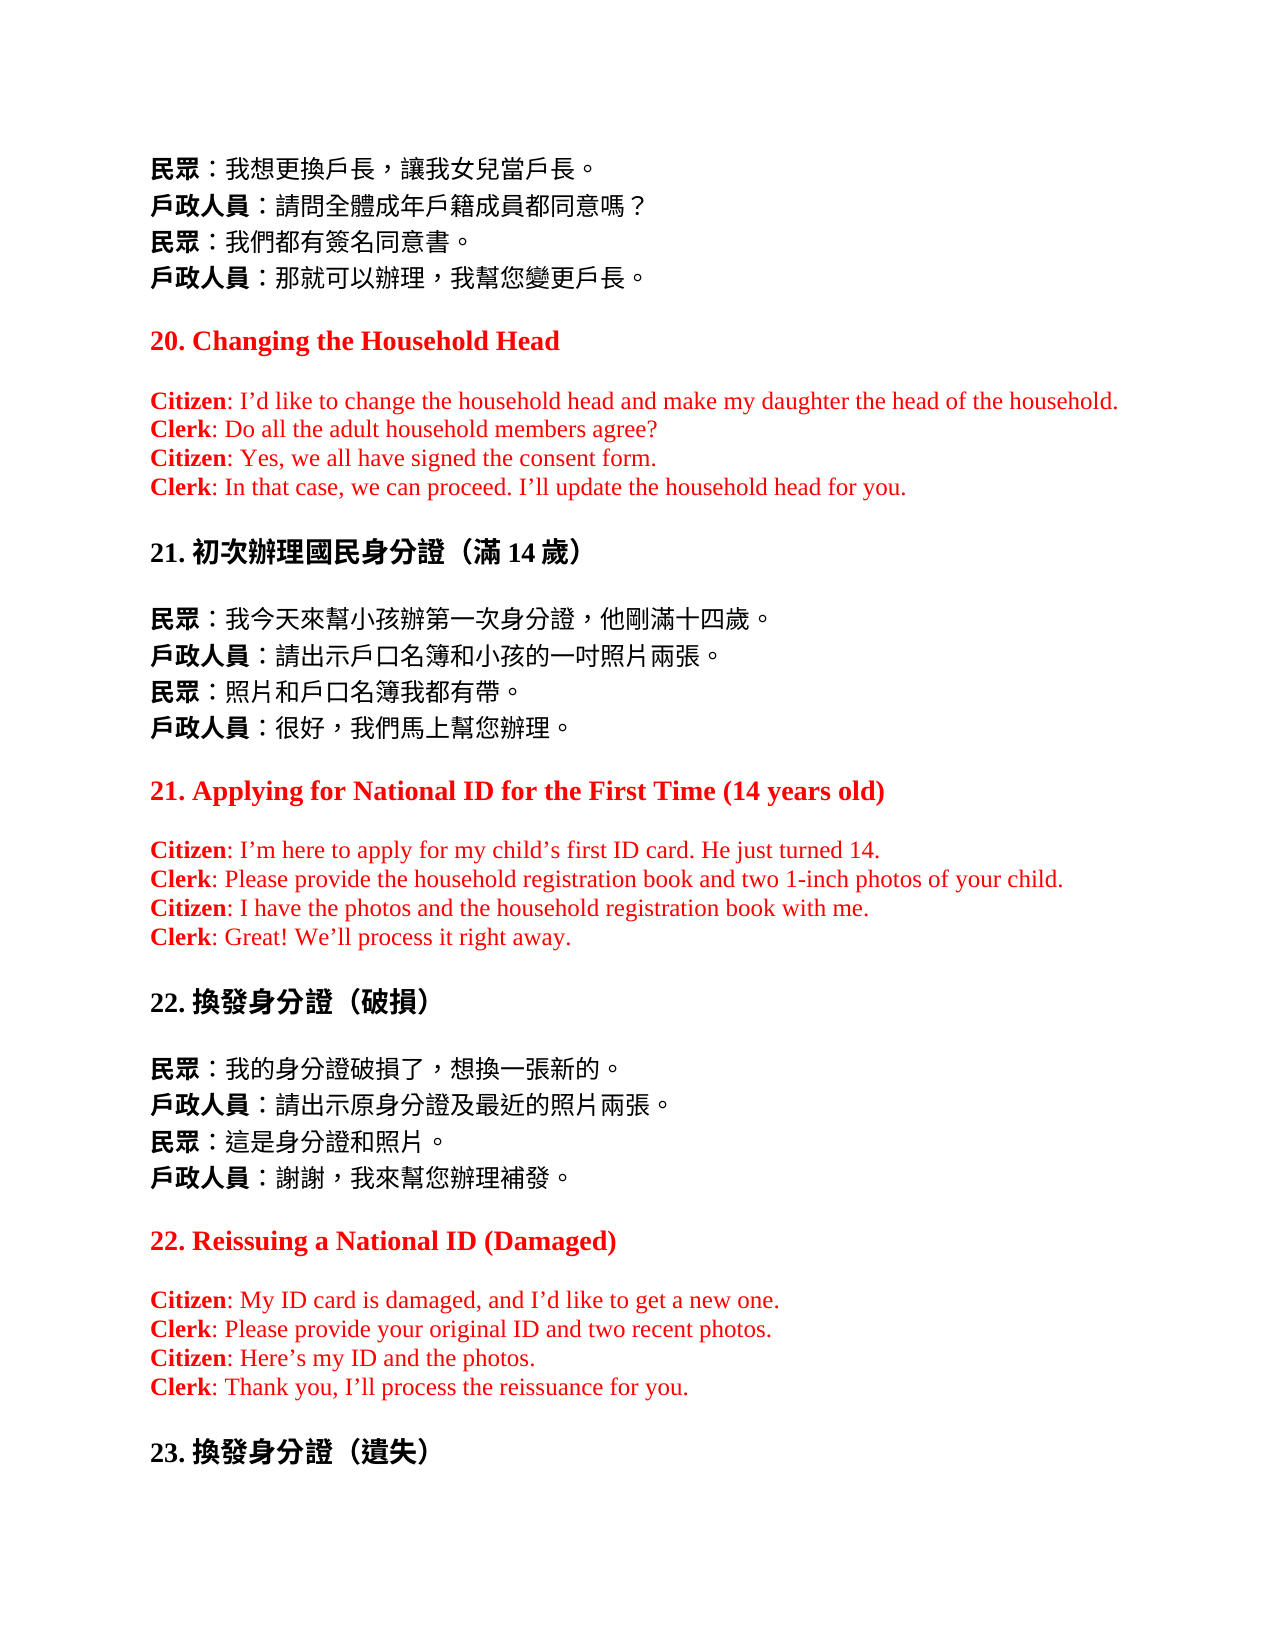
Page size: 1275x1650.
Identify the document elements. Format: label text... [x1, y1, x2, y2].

subtitle 23. 換發身分證（遺失） [150, 1429, 1125, 1470]
subtitle 21. Applying for National ID for the First Time (14 years old) [150, 774, 1125, 806]
text Citizen: I’d like to change the household head and make my daughter the head of the household. Clerk: Do all the adult household members agree? Citizen: Yes, we all have signed the consent form. Clerk: In that case, we can proceed. I’ll update the household head for you. [150, 386, 1125, 501]
subtitle 22. 換發身分證（破損） [150, 980, 1125, 1020]
subtitle 22. Reissuing a National ID (Damaged) [150, 1224, 1125, 1256]
text 民眾：我想更換戶長，讓我女兒當戶長。 戶政人員：請問全體成年戶籍成員都同意嗎？ 民眾：我們都有簽名同意書。 戶政人員：那就可以辦理，我幫您變更戶長。 [150, 150, 1125, 295]
text Citizen: My ID card is damaged, and I’d like to get a new one. Clerk: Please provide your original ID and two recent photos. Citizen: Here’s my ID and the photos. Clerk: Thank you, I’ll process the reissuance for you. [150, 1285, 1125, 1400]
text Citizen: I’m here to apply for my child’s first ID card. He just turned 14. Clerk: Please provide the household registration book and two 1-inch photos of your child. Citizen: I have the photos and the household registration book with me. Clerk: Great! We’ll process it right away. [150, 836, 1125, 951]
text 民眾：我今天來幫小孩辦第一次身分證，他剛滿十四歲。 戶政人員：請出示戶口名簿和小孩的一吋照片兩張。 民眾：照片和戶口名簿我都有帶。 戶政人員：很好，我們馬上幫您辦理。 [150, 600, 1125, 745]
subtitle 20. Changing the Household Head [150, 324, 1125, 357]
text 民眾：我的身分證破損了，想換一張新的。 戶政人員：請出示原身分證及最近的照片兩張。 民眾：這是身分證和照片。 戶政人員：謝謝，我來幫您辦理補發。 [150, 1049, 1125, 1194]
subtitle 21. 初次辦理國民身分證（滿14歲） [150, 530, 1125, 571]
